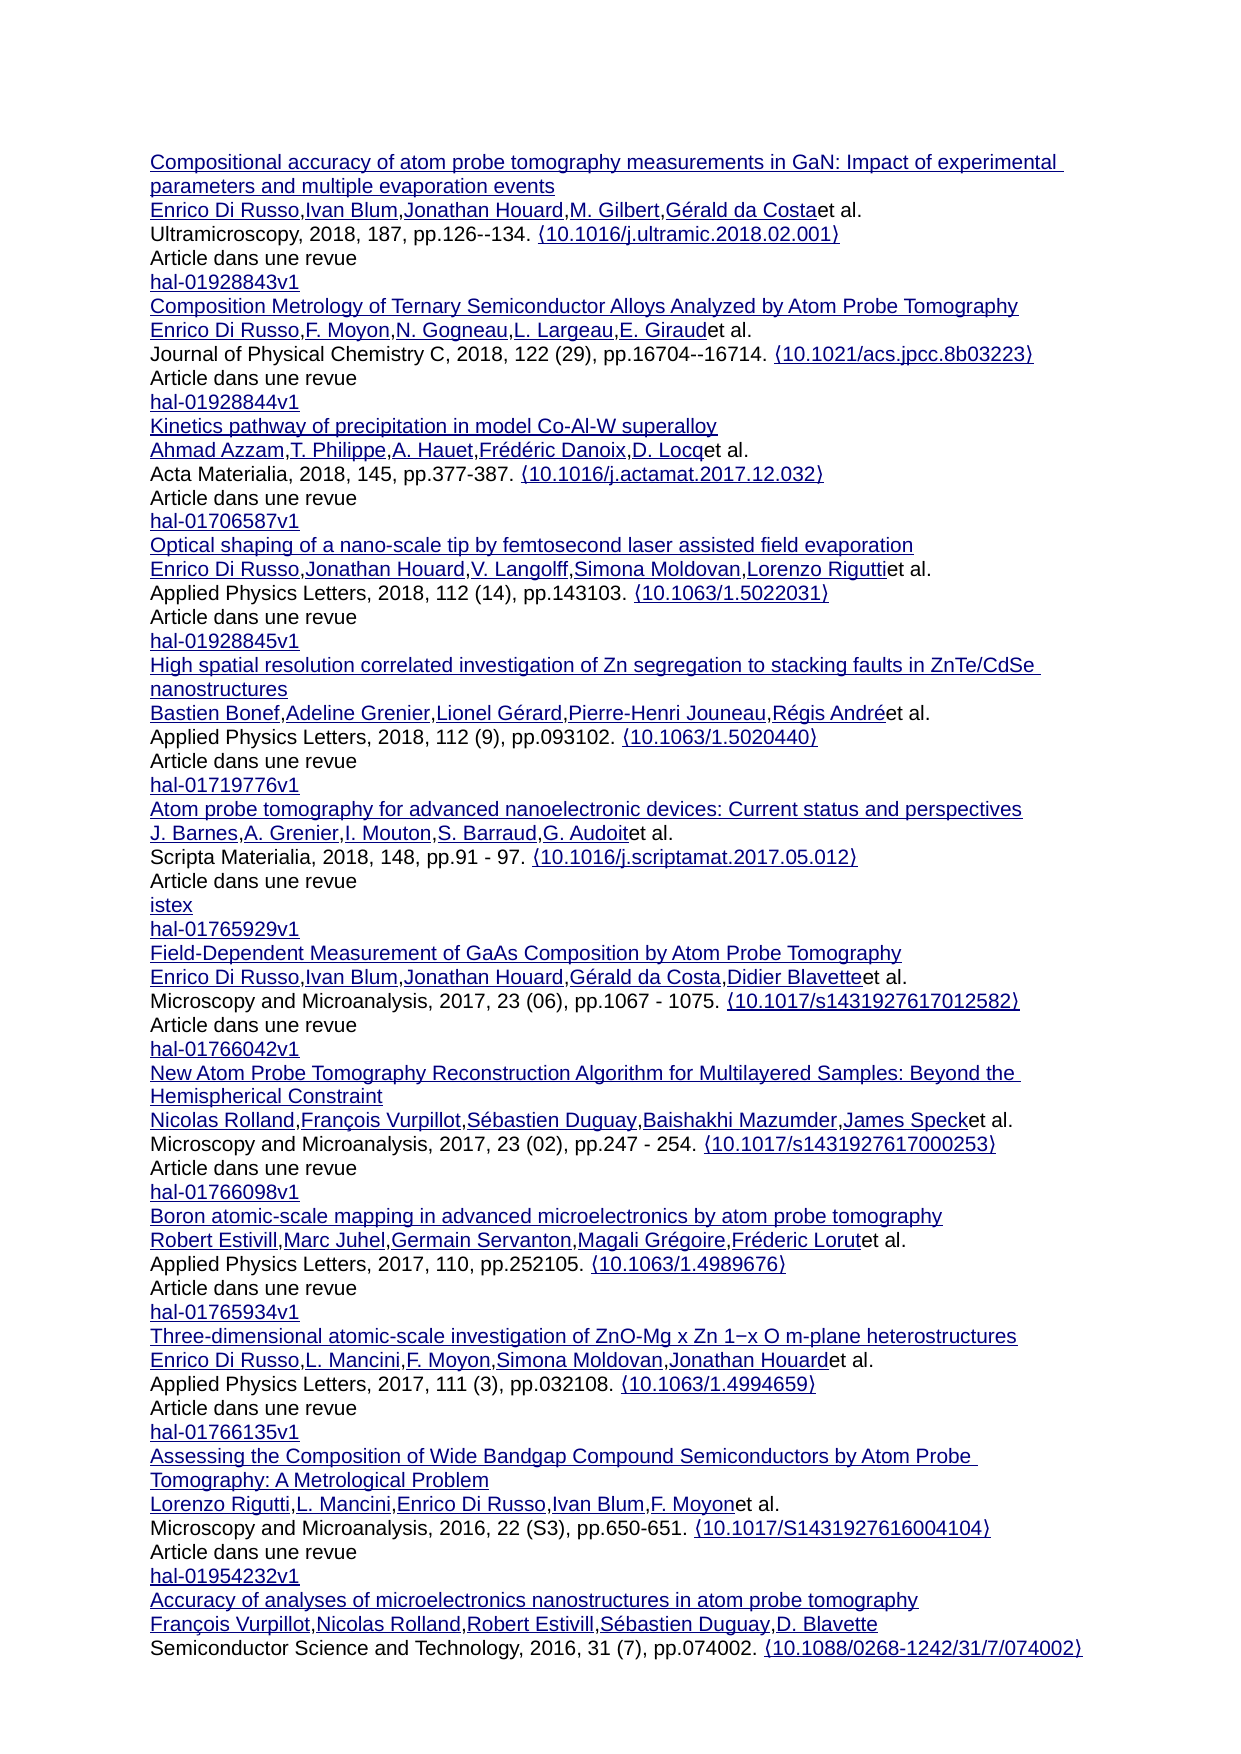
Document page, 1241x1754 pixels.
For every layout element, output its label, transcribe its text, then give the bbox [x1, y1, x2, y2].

table_cell Compositional accuracy of atom probe tomography measurements in GaN: Impact of experimental parameters and multiple evaporation events Enrico Di Russo,Ivan Blum,Jonathan Houard,M. Gilbert,Gérald da Costaet al. Ultramicroscopy, 2018, 187, pp.126--134. ⟨10.1016/j.ultramic.2018.02.001⟩ Article dans une revue hal-01928843v1 [150, 150, 1090, 294]
table_cell Accuracy of analyses of microelectronics nanostructures in atom probe tomography François Vurpillot,Nicolas Rolland,Robert Estivill,Sébastien Duguay,D. Blavette Semiconductor Science and Technology, 2016, 31 (7), pp.074002. ⟨10.1088/0268-1242/31/7/074002⟩ [150, 1588, 1090, 1659]
table_cell High spatial resolution correlated investigation of Zn segregation to stacking faults in ZnTe/CdSe nanostructures Bastien Bonef,Adeline Grenier,Lionel Gérard,Pierre-Henri Jouneau,Régis Andréet al. Applied Physics Letters, 2018, 112 (9), pp.093102. ⟨10.1063/1.5020440⟩ Article dans une revue hal-01719776v1 [150, 653, 1090, 797]
table_cell Composition Metrology of Ternary Semiconductor Alloys Analyzed by Atom Probe Tomography Enrico Di Russo,F. Moyon,N. Gogneau,L. Largeau,E. Giraudet al. Journal of Physical Chemistry C, 2018, 122 (29), pp.16704--16714. ⟨10.1021/acs.jpcc.8b03223⟩ Article dans une revue hal-01928844v1 [150, 294, 1090, 413]
table_cell New Atom Probe Tomography Reconstruction Algorithm for Multilayered Samples: Beyond the Hemispherical Constraint Nicolas Rolland,François Vurpillot,Sébastien Duguay,Baishakhi Mazumder,James Specket al. Microscopy and Microanalysis, 2017, 23 (02), pp.247 - 254. ⟨10.1017/s1431927617000253⟩ Article dans une revue hal-01766098v1 [150, 1060, 1090, 1204]
table_cell Three-dimensional atomic-scale investigation of ZnO-Mg x Zn 1−x O m-plane heterostructures Enrico Di Russo,L. Mancini,F. Moyon,Simona Moldovan,Jonathan Houardet al. Applied Physics Letters, 2017, 111 (3), pp.032108. ⟨10.1063/1.4994659⟩ Article dans une revue hal-01766135v1 [150, 1324, 1090, 1444]
table_cell Kinetics pathway of precipitation in model Co-Al-W superalloy Ahmad Azzam,T. Philippe,A. Hauet,Frédéric Danoix,D. Locqet al. Acta Materialia, 2018, 145, pp.377-387. ⟨10.1016/j.actamat.2017.12.032⟩ Article dans une revue hal-01706587v1 [150, 414, 1090, 533]
table_cell Field-Dependent Measurement of GaAs Composition by Atom Probe Tomography Enrico Di Russo,Ivan Blum,Jonathan Houard,Gérald da Costa,Didier Blavetteet al. Microscopy and Microanalysis, 2017, 23 (06), pp.1067 - 1075. ⟨10.1017/s1431927617012582⟩ Article dans une revue hal-01766042v1 [150, 941, 1090, 1060]
table_cell Boron atomic-scale mapping in advanced microelectronics by atom probe tomography Robert Estivill,Marc Juhel,Germain Servanton,Magali Grégoire,Fréderic Lorutet al. Applied Physics Letters, 2017, 110, pp.252105. ⟨10.1063/1.4989676⟩ Article dans une revue hal-01765934v1 [150, 1204, 1090, 1324]
table_cell Optical shaping of a nano-scale tip by femtosecond laser assisted field evaporation Enrico Di Russo,Jonathan Houard,V. Langolff,Simona Moldovan,Lorenzo Riguttiet al. Applied Physics Letters, 2018, 112 (14), pp.143103. ⟨10.1063/1.5022031⟩ Article dans une revue hal-01928845v1 [150, 533, 1090, 653]
table_cell Atom probe tomography for advanced nanoelectronic devices: Current status and perspectives J. Barnes,A. Grenier,I. Mouton,S. Barraud,G. Audoitet al. Scripta Materialia, 2018, 148, pp.91 - 97. ⟨10.1016/j.scriptamat.2017.05.012⟩ Article dans une revue istex hal-01765929v1 [150, 797, 1090, 941]
table_cell Assessing the Composition of Wide Bandgap Compound Semiconductors by Atom Probe Tomography: A Metrological Problem Lorenzo Rigutti,L. Mancini,Enrico Di Russo,Ivan Blum,F. Moyonet al. Microscopy and Microanalysis, 2016, 22 (S3), pp.650-651. ⟨10.1017/S1431927616004104⟩ Article dans une revue hal-01954232v1 [150, 1444, 1090, 1587]
